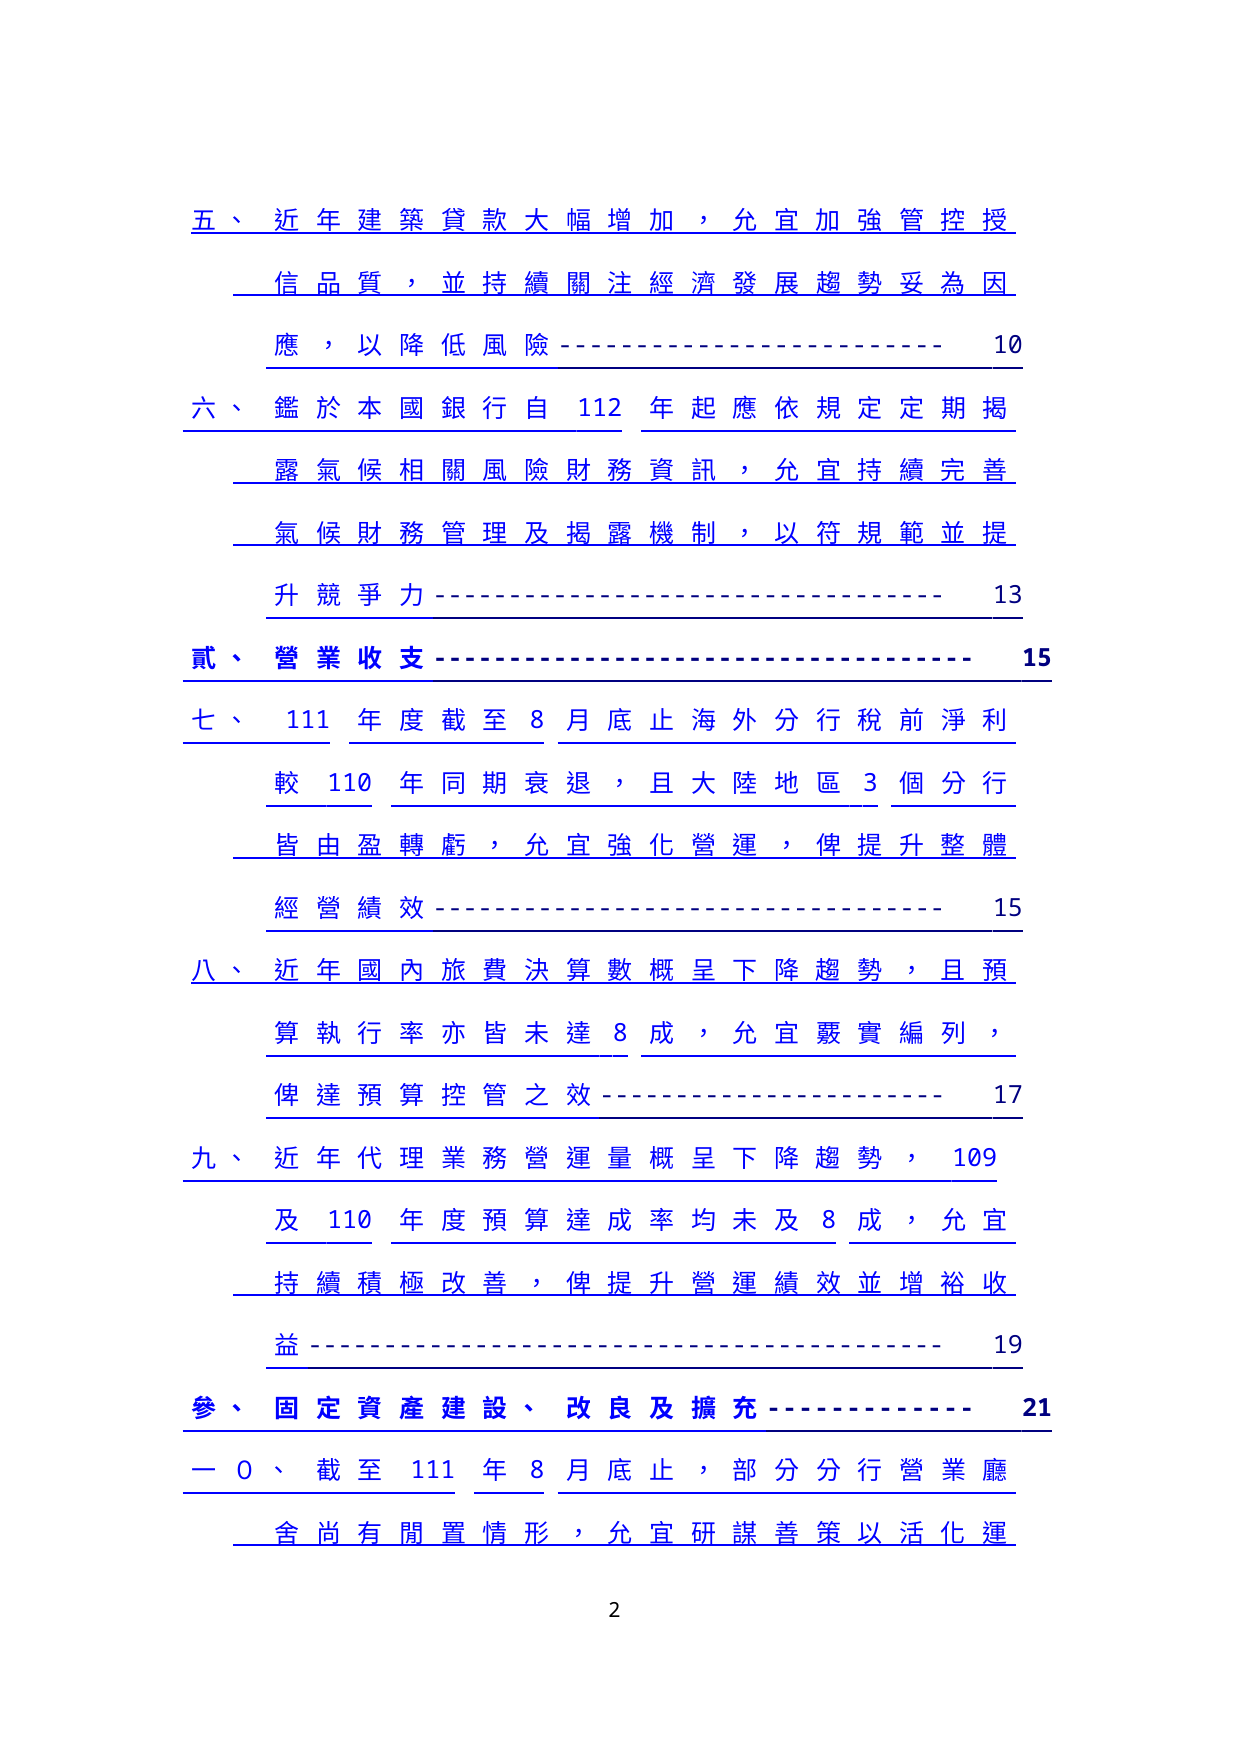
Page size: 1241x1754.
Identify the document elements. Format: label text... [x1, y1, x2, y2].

text 參、固定資產建設、改良及擴充 21 [183, 1365, 1058, 1427]
text 五、近年建築貸款大幅增加，允宜加強管控授信品質，並持續關注經濟發展趨勢妥為因應，以降低風險 10 [183, 177, 1028, 365]
text 一０、截至111年8月底止，部分分行營業廳舍尚有閒置情形，允宜研謀善策以活化運 [183, 1432, 1028, 1552]
text 貳、營業收支 15 [183, 615, 1058, 677]
text 七、111年度截至8月底止海外分行稅前淨利較110年同期衰退，且大陸地區3個分行皆由盈轉虧，允宜強化營運，俾提升整體經營績效 15 [183, 682, 1028, 927]
text 八、近年國內旅費決算數概呈下降趨勢，且預算執行率亦皆未達8成，允宜覈實編列，俾達預算控管之效 17 [183, 927, 1028, 1115]
text 六、鑑於本國銀行自112年起應依規定定期揭露氣候相關風險財務資訊，允宜持續完善氣候財務管理及揭露機制，以符規範並提升競爭力 13 [183, 365, 1028, 615]
text 九、近年代理業務營運量概呈下降趨勢，109及110年度預算達成率均未及8成，允宜持續積極改善，俾提升營運績效並增裕收益 19 [183, 1115, 1028, 1365]
